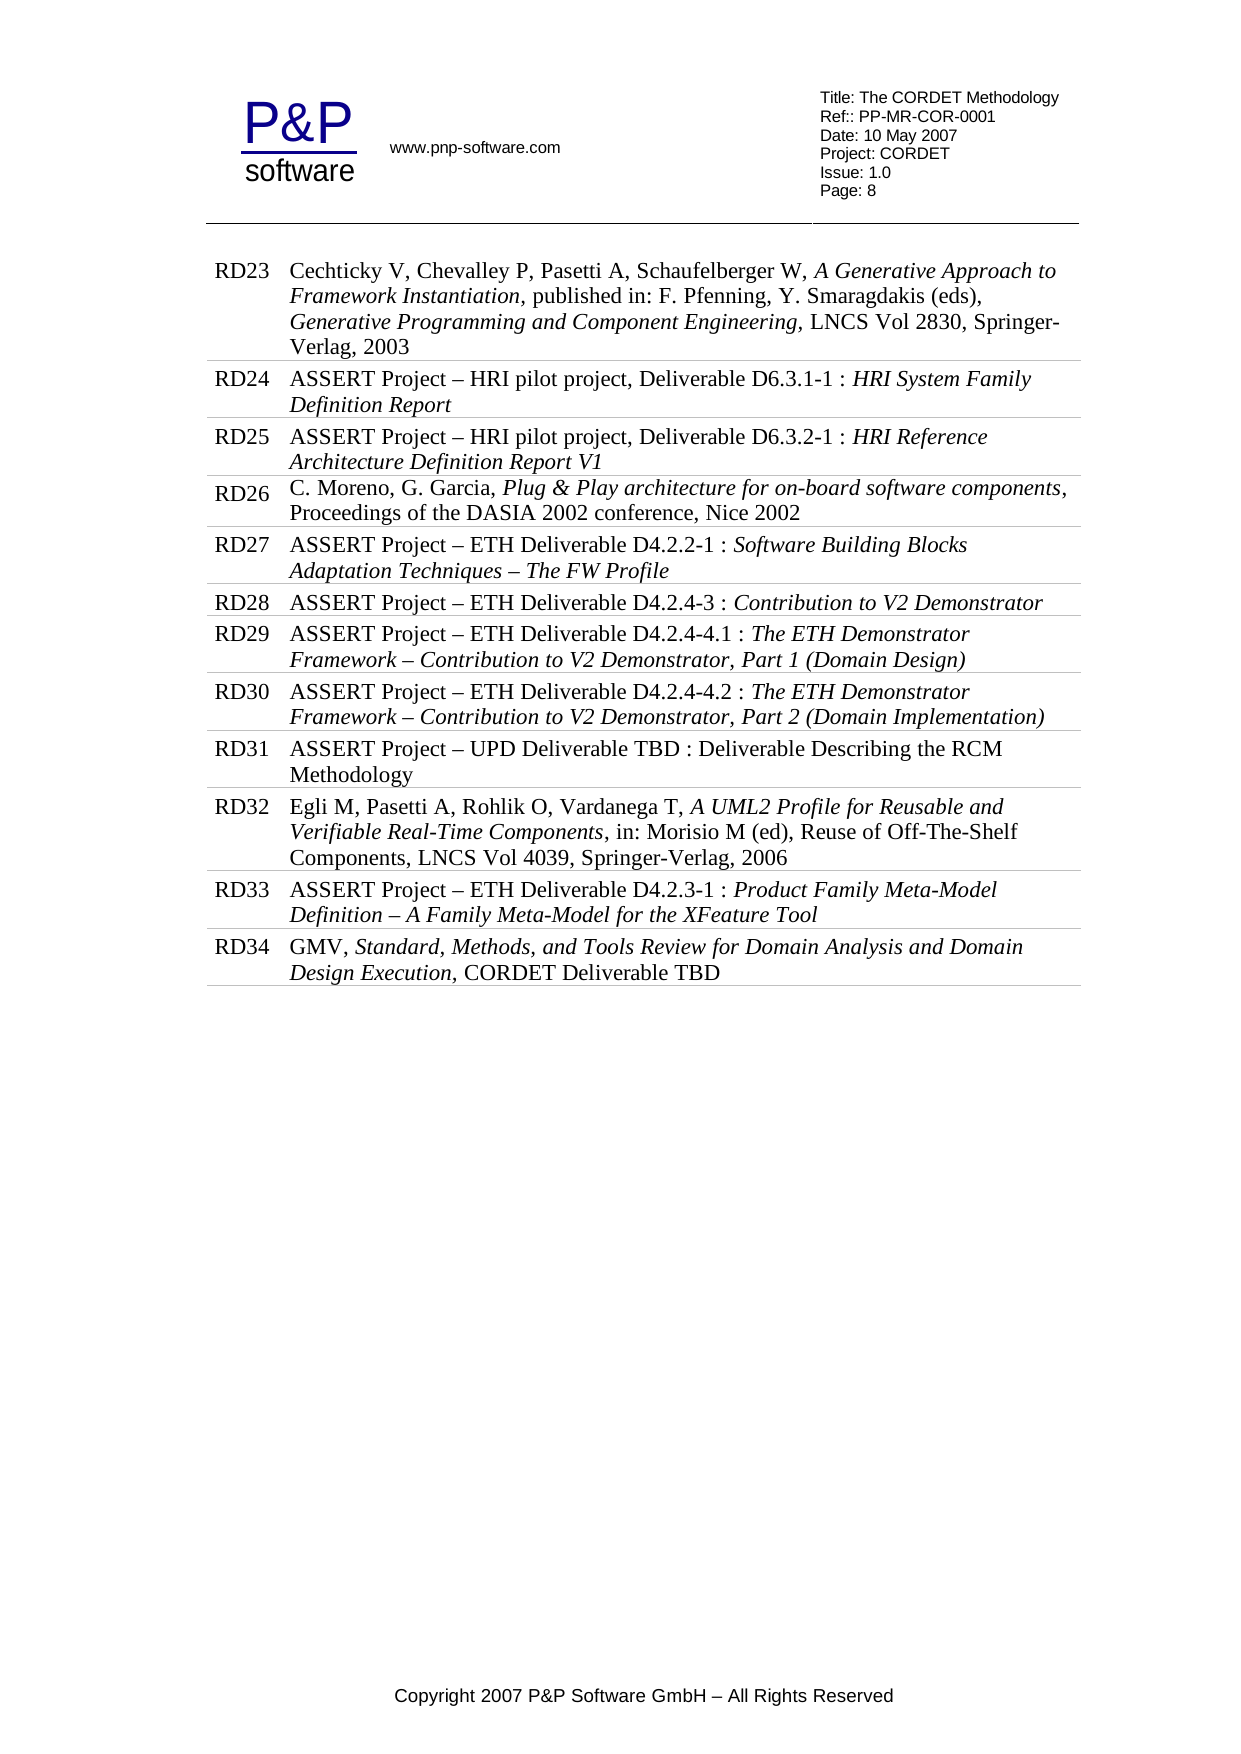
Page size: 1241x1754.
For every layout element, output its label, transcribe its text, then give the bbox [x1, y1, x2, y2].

table_cell C. Moreno, G. Garcia, Plug & Play architecture for on-board software components, Proceedings of the DASIA 2002 conference, Nice 2002 [282, 476, 1081, 526]
table_cell RD29 [207, 616, 282, 672]
table_cell GMV, Standard, Methods, and Tools Review for Domain Analysis and Domain Design Execution, CORDET Deliverable TBD [282, 929, 1081, 985]
table_cell ASSERT Project – ETH Deliverable D4.2.4-4.2 : The ETH Demonstrator Framework – Contribution to V2 Demonstrator, Part 2 (Domain Implementation) [282, 673, 1081, 730]
table_cell RD32 [207, 788, 282, 870]
table_cell ASSERT Project – ETH Deliverable D4.2.2-1 : Software Building Blocks Adaptation Techniques – The FW Profile [282, 527, 1081, 583]
table_cell RD27 [207, 527, 282, 583]
table_cell ASSERT Project – ETH Deliverable D4.2.4-4.1 : The ETH Demonstrator Framework – Contribution to V2 Demonstrator, Part 1 (Domain Design) [282, 616, 1081, 672]
table_cell Cechticky V, Chevalley P, Pasetti A, Schaufelberger W, A Generative Approach to Framework Instantiation, published in: F. Pfenning, Y. Smaragdakis (eds), Generative Programming and Component Engineering, LNCS Vol 2830, Springer-Verlag, 2003 [282, 251, 1081, 360]
table_cell ASSERT Project – HRI pilot project, Deliverable D6.3.2-1 : HRI Reference Architecture Definition Report V1 [282, 418, 1081, 475]
table_cell RD34 [207, 929, 282, 985]
table_cell RD24 [207, 361, 282, 417]
table_cell RD33 [207, 871, 282, 928]
table_cell RD28 [207, 584, 282, 615]
table_cell Egli M, Pasetti A, Rohlik O, Vardanega T, A UML2 Profile for Reusable and Verifiable Real-Time Components, in: Morisio M (ed), Reuse of Off-The-Shelf Components, LNCS Vol 4039, Springer-Verlag, 2006 [282, 788, 1081, 870]
table_cell RD25 [207, 418, 282, 475]
table_cell ASSERT Project – ETH Deliverable D4.2.3-1 : Product Family Meta-Model Definition – A Family Meta-Model for the XFeature Tool [282, 871, 1081, 928]
table_cell ASSERT Project – ETH Deliverable D4.2.4-3 : Contribution to V2 Demonstrator [282, 584, 1081, 615]
table_cell RD23 [207, 251, 282, 360]
table_cell ASSERT Project – HRI pilot project, Deliverable D6.3.1-1 : HRI System Family Definition Report [282, 361, 1081, 417]
table_cell ASSERT Project – UPD Deliverable TBD : Deliverable Describing the RCM Methodology [282, 731, 1081, 787]
table_cell RD26 [207, 476, 282, 526]
table_cell RD30 [207, 673, 282, 730]
table_cell RD31 [207, 731, 282, 787]
